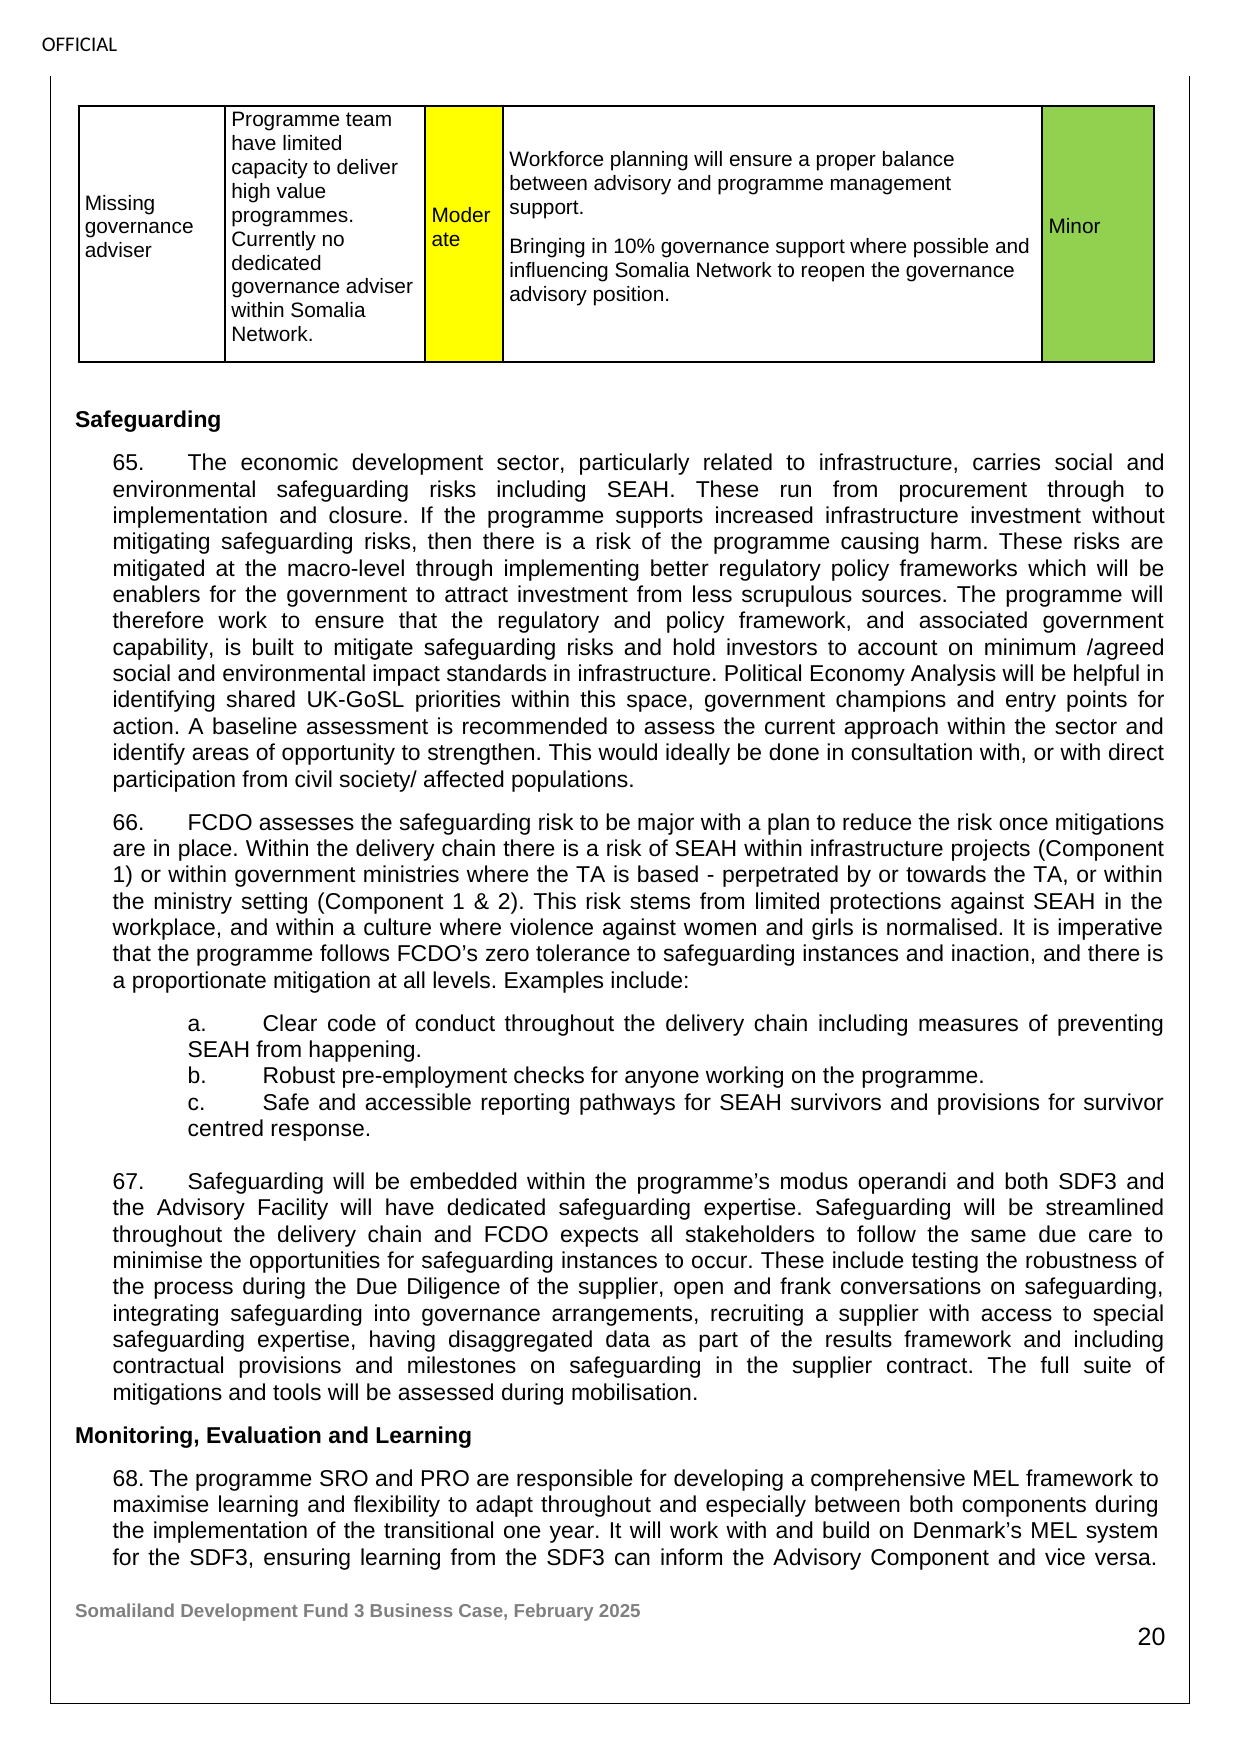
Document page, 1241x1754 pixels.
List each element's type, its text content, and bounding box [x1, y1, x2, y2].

list FCDO assesses the safeguarding risk to be major with a plan to reduce the risk once mitigations are in place. Within the delivery chain there is a risk of SEAH within infrastructure projects (Component 1) or within government ministries where the TA is based - perpetrated by or towards the TA, or within the ministry setting (Component 1 & 2). This risk stems from limited protections against SEAH in the workplace, and within a culture where violence against women and girls is normalised. It is imperative that the programme follows FCDO’s zero tolerance to safeguarding instances and inaction, and there is a proportionate mitigation at all levels. Examples include: [112, 808, 1165, 993]
table_cell Moderate [426, 107, 502, 361]
table_cell Missing governance adviser [80, 107, 224, 361]
list Safe and accessible reporting pathways for SEAH survivors and provisions for survivor centred response. [187, 1089, 1165, 1141]
text Safeguarding [75, 406, 1165, 433]
table_cell [74, 105, 78, 361]
table_cell Programme team have limited capacity to deliver high value programmes. Currently no dedicated governance adviser within Somalia Network. [226, 107, 424, 361]
table_cell Minor [1043, 107, 1153, 361]
table_cell Workforce planning will ensure a proper balance between advisory and programme management support. Bringing in 10% governance support where possible and influencing Somalia Network to reopen the governance advisory position. [504, 107, 1041, 361]
list The economic development sector, particularly related to infrastructure, carries social and environmental safeguarding risks including SEAH. These run from procurement through to implementation and closure. If the programme supports increased infrastructure investment without mitigating safeguarding risks, then there is a risk of the programme causing harm. These risks are mitigated at the macro-level through implementing better regulatory policy frameworks which will be enablers for the government to attract investment from less scrupulous sources. The programme will therefore work to ensure that the regulatory and policy framework, and associated government capability, is built to mitigate safeguarding risks and hold investors to account on minimum /agreed social and environmental impact standards in infrastructure. Political Economy Analysis will be helpful in identifying shared UK-GoSL priorities within this space, government champions and entry points for action. A baseline assessment is recommended to assess the current approach within the sector and identify areas of opportunity to strengthen. This would ideally be done in consultation with, or with direct participation from civil society/ affected populations. [112, 449, 1165, 792]
list Clear code of conduct throughout the delivery chain including measures of preventing SEAH from happening. [187, 1010, 1165, 1062]
text Monitoring, Evaluation and Learning [75, 1422, 1165, 1448]
list The programme SRO and PRO are responsible for developing a comprehensive MEL framework to maximise learning and flexibility to adapt throughout and especially between both components during the implementation of the transitional one year. It will work with and build on Denmark’s MEL system for the SDF3, ensuring learning from the SDF3 can inform the Advisory Component and vice versa. [112, 1465, 1159, 1570]
list Safeguarding will be embedded within the programme’s modus operandi and both SDF3 and the Advisory Facility will have dedicated safeguarding expertise. Safeguarding will be streamlined throughout the delivery chain and FCDO expects all stakeholders to follow the same due care to minimise the opportunities for safeguarding instances to occur. These include testing the robustness of the process during the Due Diligence of the supplier, open and frank conversations on safeguarding, integrating safeguarding into governance arrangements, recruiting a supplier with access to special safeguarding expertise, having disaggregated data as part of the results framework and including contractual provisions and milestones on safeguarding in the supplier contract. The full suite of mitigations and tools will be assessed during mobilisation. [112, 1168, 1165, 1405]
list Robust pre-employment checks for anyone working on the programme. [187, 1062, 1165, 1089]
